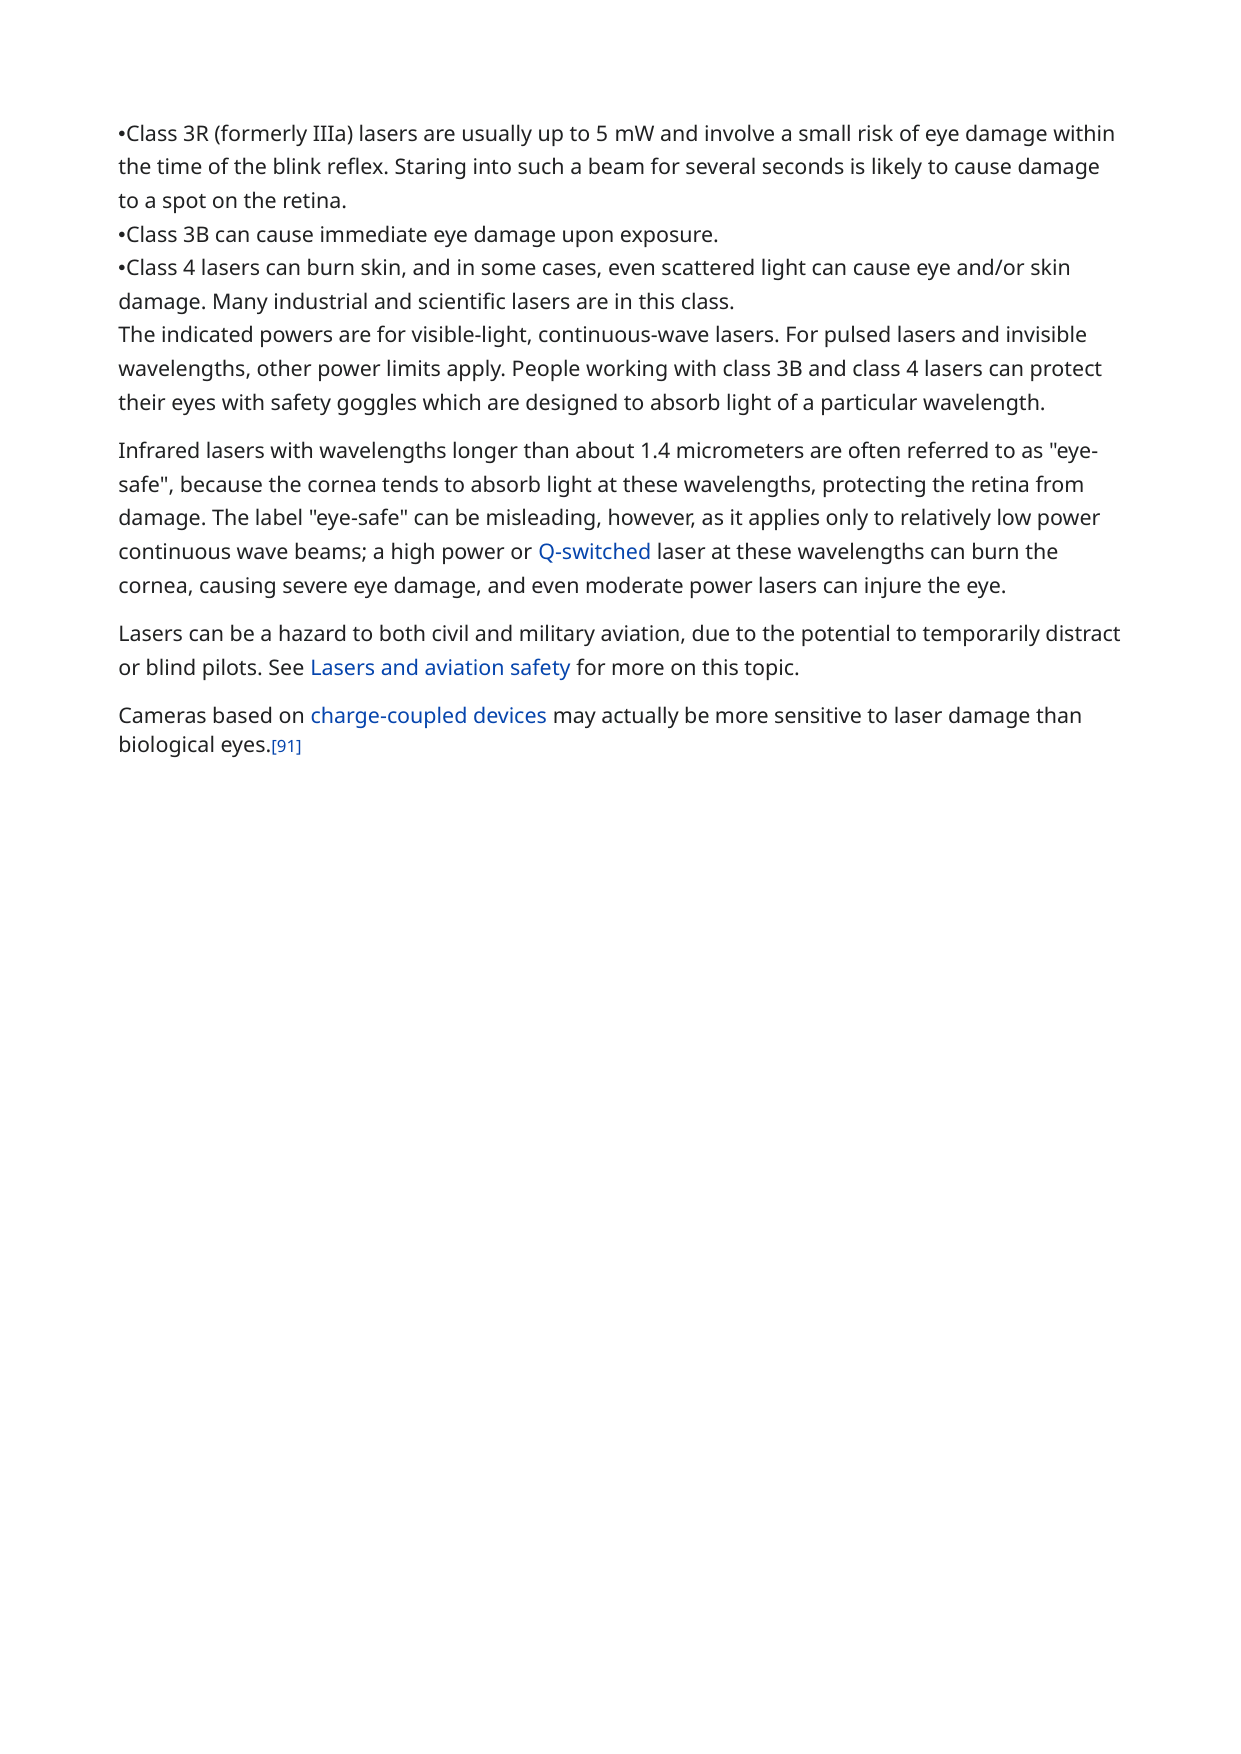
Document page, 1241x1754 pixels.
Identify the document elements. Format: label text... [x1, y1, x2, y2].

text Cameras based on charge-coupled devices may actually be more sensitive to laser damage than biological eyes.[91] [118, 700, 1122, 759]
list Class 3B can cause immediate eye damage upon exposure. [118, 219, 1122, 248]
list Class 4 lasers can burn skin, and in some cases, even scattered light can cause eye and/or skin damage. Many industrial and scientific lasers are in this class. [118, 253, 1122, 316]
text Infrared lasers with wavelengths longer than about 1.4 micrometers are often referred to as "eye-safe", because the cornea tends to absorb light at these wavelengths, protecting the retina from damage. The label "eye-safe" can be misleading, however, as it applies only to relatively low power continuous wave beams; a high power or Q-switched laser at these wavelengths can burn the cornea, causing severe eye damage, and even moderate power lasers can injure the eye. [118, 436, 1122, 599]
text Lasers can be a hazard to both civil and military aviation, due to the potential to temporarily distract or blind pilots. See Lasers and aviation safety for more on this topic. [118, 618, 1122, 681]
text The indicated powers are for visible-light, continuous-wave lasers. For pulsed lasers and invisible wavelengths, other power limits apply. People working with class 3B and class 4 lasers can protect their eyes with safety goggles which are designed to absorb light of a particular wavelength. [118, 320, 1122, 417]
list Class 3R (formerly IIIa) lasers are usually up to 5 mW and involve a small risk of eye damage within the time of the blink reflex. Staring into such a beam for several seconds is likely to cause damage to a spot on the retina. [118, 118, 1122, 215]
